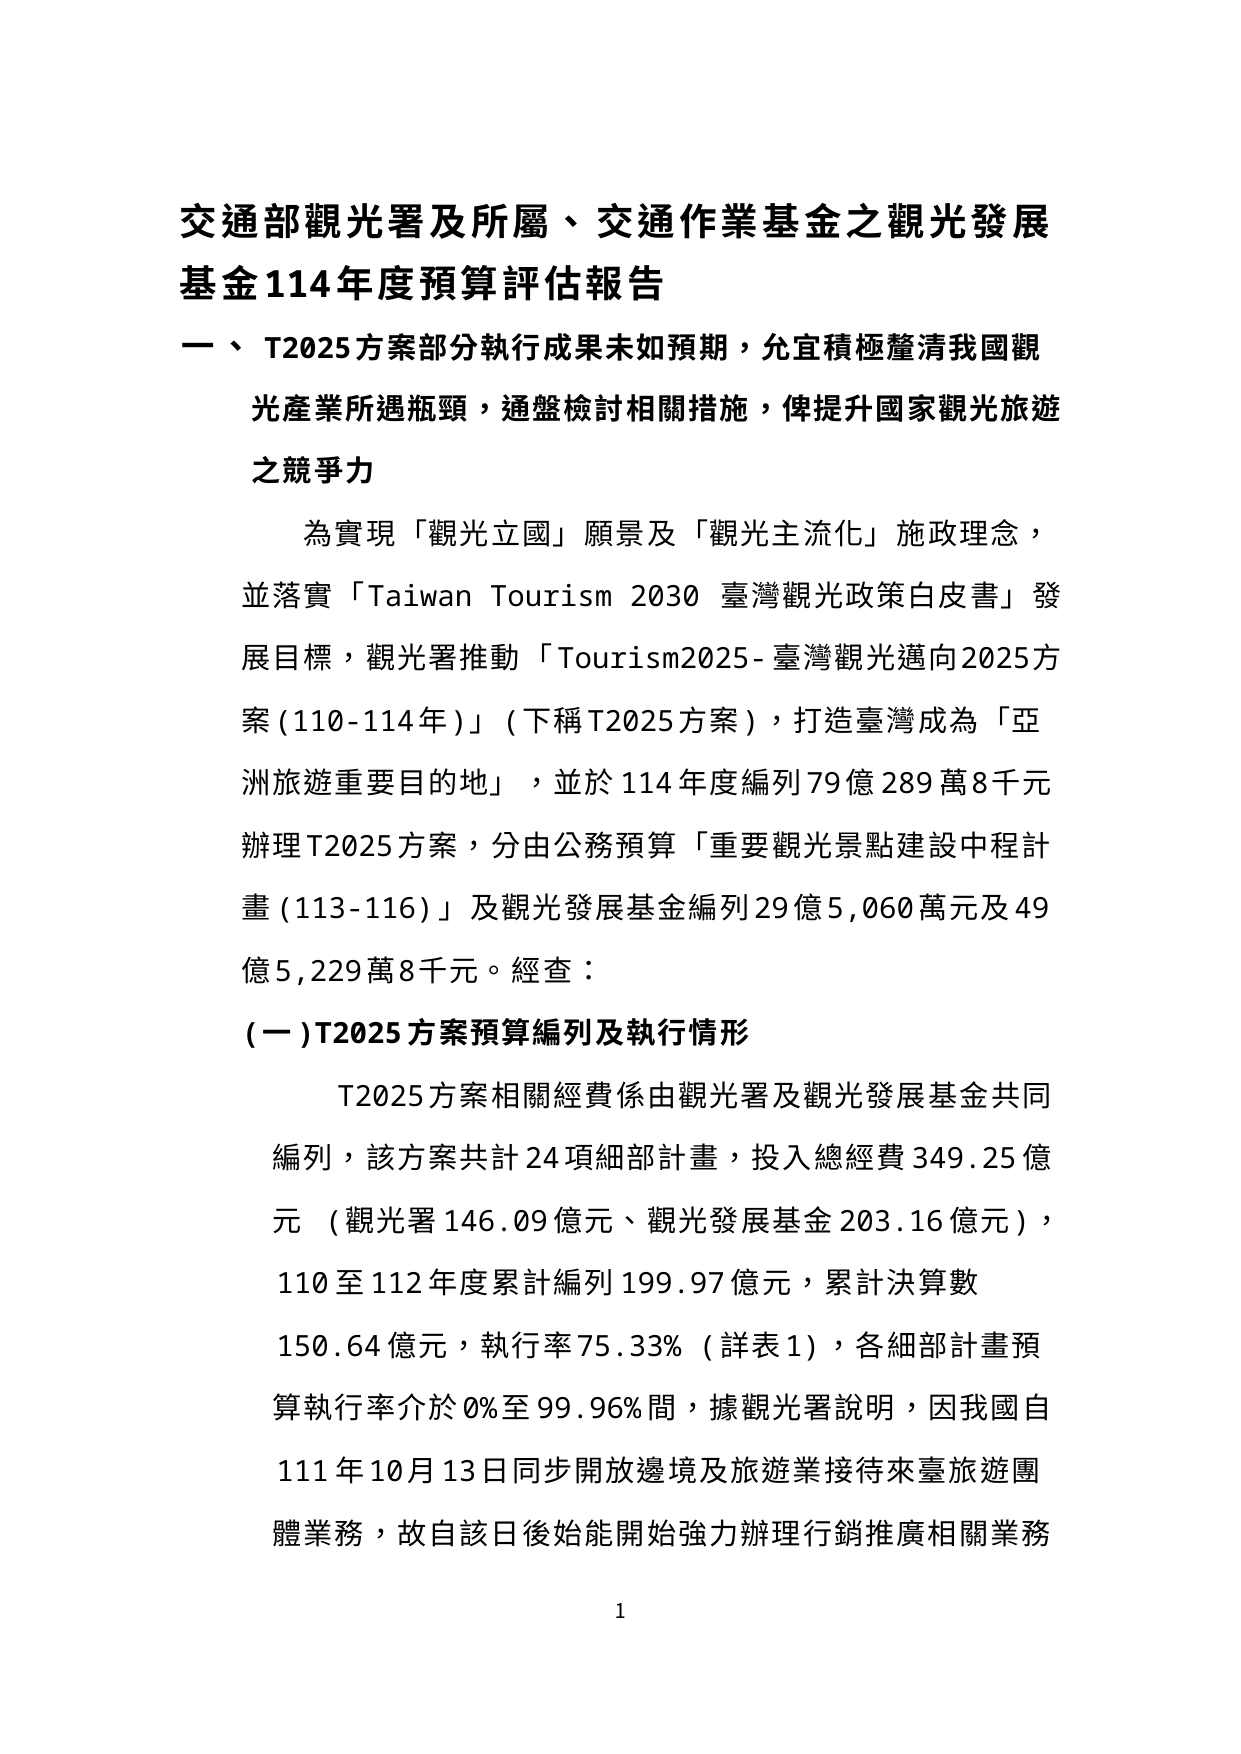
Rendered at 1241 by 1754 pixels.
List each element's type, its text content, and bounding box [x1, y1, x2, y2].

text (一)T2025方案預算編列及執行情形 [236, 990, 1063, 1052]
text 交通部觀光署及所屬、交通作業基金之觀光發展基金114年度預算評估報告 [177, 177, 1063, 302]
text 一、T2025方案部分執行成果未如預期，允宜積極釐清我國觀光產業所遇瓶頸，通盤檢討相關措施，俾提升國家觀光旅遊之競爭力 [176, 302, 1063, 490]
text 為實現「觀光立國」願景及「觀光主流化」施政理念， 並落實「Taiwan Tourism 2030 臺灣觀光政策白皮書」發展目標，觀光署推動「Tourism2025-臺灣觀光邁向2025方案(110-114年)」(下稱T2025方案)，打造臺灣成為「亞洲旅遊重要目的地」，並於114年度編列79億289萬8千元辦理T2025方案，分由公務預算「重要觀光景點建設中程計畫(113-116)」及觀光發展基金編列29億5,060萬元及49億5,229萬8千元。經查： [236, 490, 1063, 990]
text T2025方案相關經費係由觀光署及觀光發展基金共同編列，該方案共計24項細部計畫，投入總經費349.25億元 (觀光署146.09億元、觀光發展基金203.16億元)，110至112年度累計編列199.97億元，累計決算數150.64億元，執行率75.33% (詳表1)，各細部計畫預算執行率介於0%至99.96%間，據觀光署說明，因我國自111年10月13日同步開放邊境及旅遊業接待來臺旅遊團體業務，故自該日後始能開始強力辦理行銷推廣相關業務 [266, 1052, 1063, 1552]
